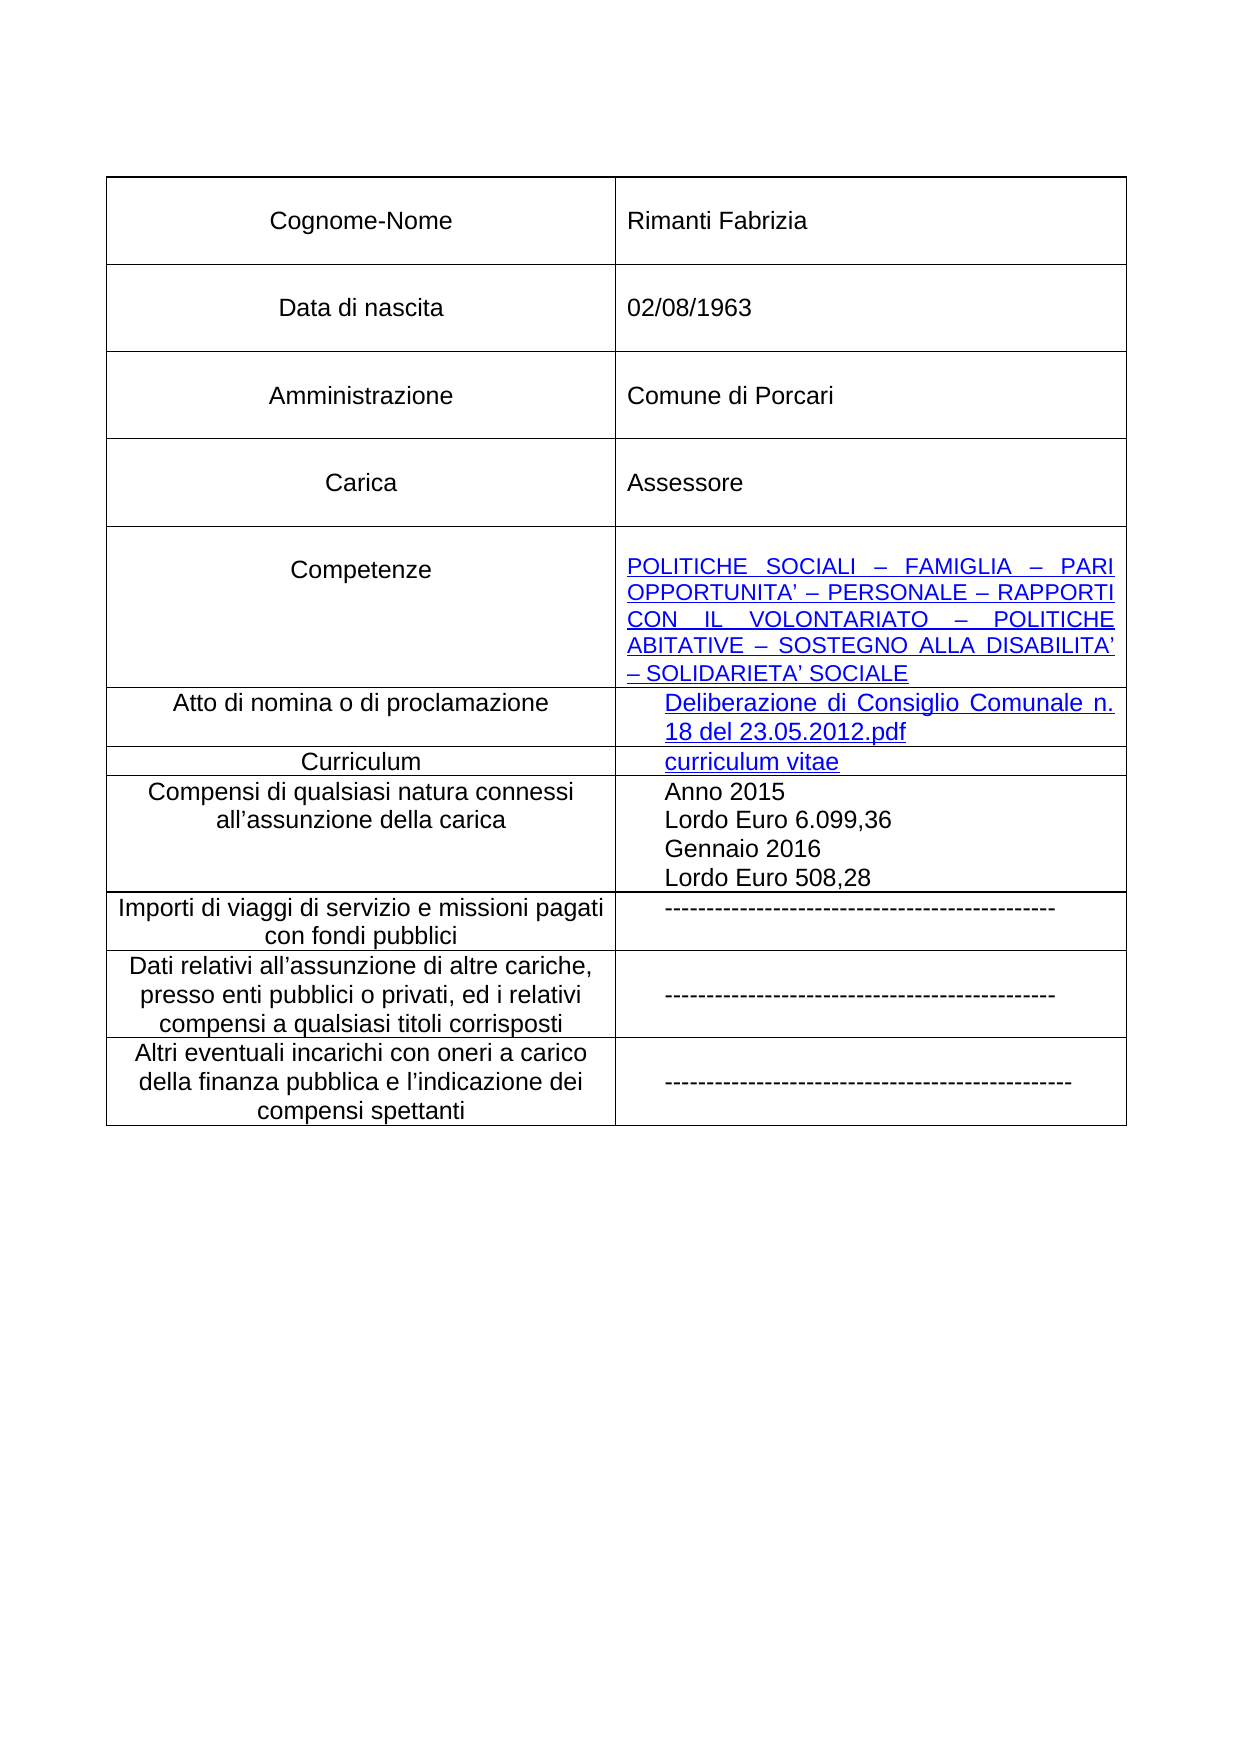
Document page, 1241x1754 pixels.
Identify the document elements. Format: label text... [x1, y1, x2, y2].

table_cell Anno 2015 Lordo Euro 6.099,36 Gennaio 2016 Lordo Euro 508,28 [616, 776, 1126, 891]
table_cell Data di nascita [107, 265, 615, 351]
table_cell Amministrazione [107, 352, 615, 438]
table_cell Dati relativi all’assunzione di altre cariche, presso enti pubblici o privati, ed i relativi compensi a qualsiasi titoli corrisposti [107, 951, 615, 1037]
table_header Rimanti Fabrizia [616, 178, 1126, 264]
table_cell Atto di nomina o di proclamazione [107, 688, 615, 746]
table_cell curriculum vitae [616, 747, 1126, 775]
table_cell Competenze [107, 527, 615, 687]
table_cell Deliberazione di Consiglio Comunale n. 18 del 23.05.2012.pdf [616, 688, 1126, 746]
table_cell Comune di Porcari [616, 352, 1126, 438]
table_cell Assessore [616, 439, 1126, 526]
table_header Cognome-Nome [107, 178, 615, 264]
table_cell Importi di viaggi di servizio e missioni pagati con fondi pubblici [107, 893, 615, 950]
table_cell ----------------------------------------------- [616, 951, 1126, 1037]
table_cell Carica [107, 439, 615, 526]
table_cell Altri eventuali incarichi con oneri a carico della finanza pubblica e l’indicazione dei compensi spettanti [107, 1038, 615, 1124]
table_cell ------------------------------------------------- [616, 1038, 1126, 1124]
table_cell POLITICHE SOCIALI – FAMIGLIA – PARI OPPORTUNITA’ – PERSONALE – RAPPORTI CON IL VOLONTARIATO – POLITICHE ABITATIVE – SOSTEGNO ALLA DISABILITA’ – SOLIDARIETA’ SOCIALE [616, 527, 1126, 687]
table_cell Curriculum [107, 747, 615, 775]
table_cell 02/08/1963 [616, 265, 1126, 351]
table_cell ----------------------------------------------- [616, 893, 1126, 950]
table_cell Compensi di qualsiasi natura connessi all’assunzione della carica [107, 776, 615, 891]
